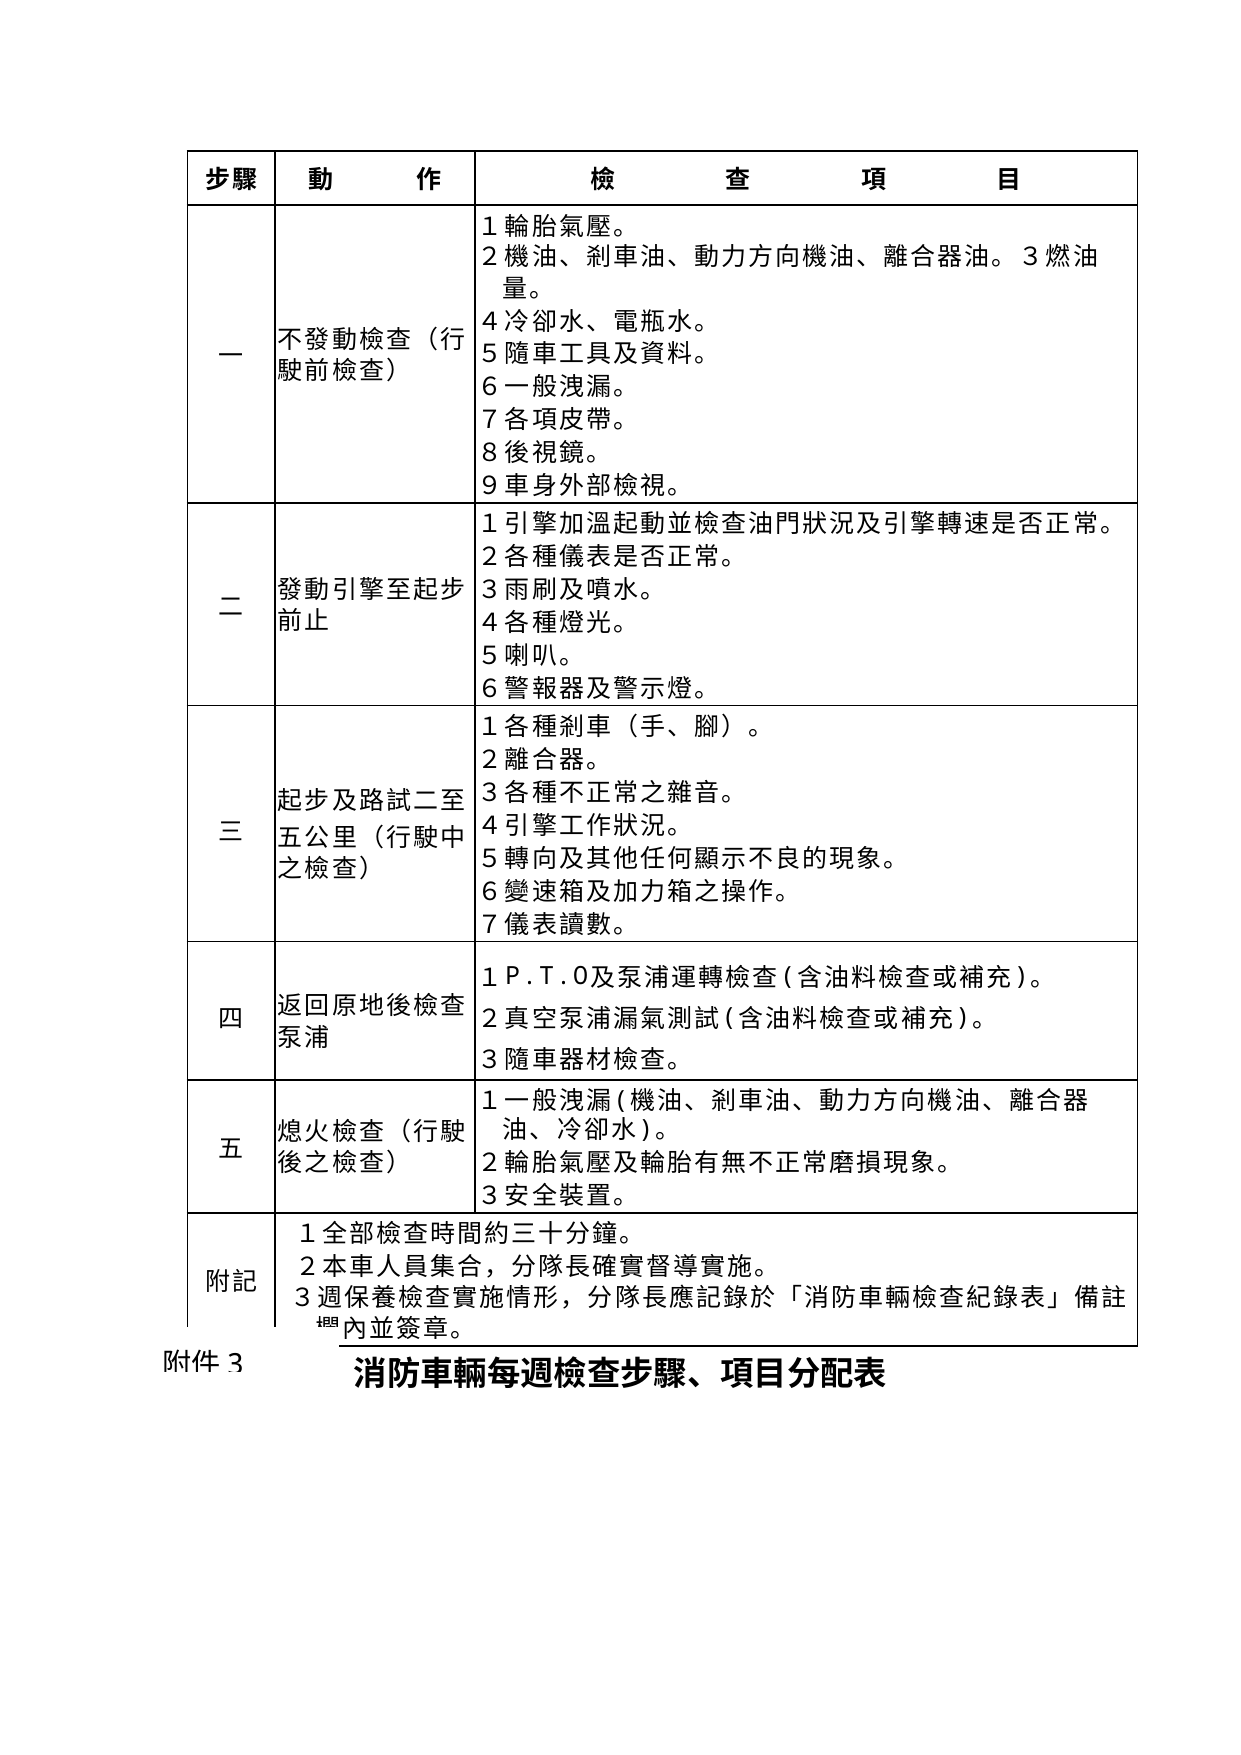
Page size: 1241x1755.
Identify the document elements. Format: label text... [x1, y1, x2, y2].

text 消防車輛每週檢查步驟、項目分配表 [187, 1347, 1053, 1395]
table_cell 四 [188, 942, 274, 1079]
table_cell １各種剎車（手、腳）。 ２離合器。 ３各種不正常之雜音。 ４引擎工作狀況。 ５轉向及其他任何顯示不良的現象。 ６變速箱及加力箱之操作。 ７儀表讀數。 [476, 706, 1137, 941]
table_cell １P.T.O及泵浦運轉檢查(含油料檢查或補充)。 ２真空泵浦漏氣測試(含油料檢查或補充)。 ３隨車器材檢查。 [476, 942, 1137, 1079]
table_cell 發動引擎至起步前止 [276, 504, 474, 705]
table_cell １引擎加溫起動並檢查油門狀況及引擎轉速是否正常。 ２各種儀表是否正常。 ３雨刷及噴水。 ４各種燈光。 ５喇叭。 ６警報器及警示燈。 [476, 504, 1137, 705]
table_cell 一 [188, 206, 274, 502]
table_cell 三 [188, 706, 274, 941]
text 消防車輛每週檢查步驟、項目分配表 [153, 1332, 333, 1381]
table_cell 返回原地後檢查泵浦 [276, 942, 474, 1079]
table_cell 熄火檢查（行駛後之檢查） [276, 1081, 474, 1212]
table_cell 起步及路試二至五公里（行駛中之檢查） [276, 706, 474, 941]
table_cell １全部檢查時間約三十分鐘。 ２本車人員集合，分隊長確實督導實施。 ３週保養檢查實施情形，分隊長應記錄於「消防車輛檢查紀錄表」備註欄內並簽章。 [276, 1214, 1137, 1345]
table_cell １輪胎氣壓。 ２機油、剎車油、動力方向機油、離合器油。３燃油量。 ４冷卻水、電瓶水。 ５隨車工具及資料。 ６一般洩漏。 ７各項皮帶。 ８後視鏡。 ９車身外部檢視。 [476, 206, 1137, 502]
table_header 步驟 [188, 152, 274, 204]
table_cell 不發動檢查（行駛前檢查） [276, 206, 474, 502]
text 附件3 [162, 1341, 325, 1372]
table_cell １一般洩漏(機油、剎車油、動力方向機油、離合器油、冷卻水)。 ２輪胎氣壓及輪胎有無不正常磨損現象。 ３安全裝置。 [476, 1081, 1137, 1212]
table_header 檢 查 項 目 [476, 152, 1137, 204]
table_cell 附記 [188, 1214, 274, 1327]
table_cell 二 [188, 504, 274, 705]
table_header 動 作 [276, 152, 474, 204]
table_cell 五 [188, 1081, 274, 1212]
